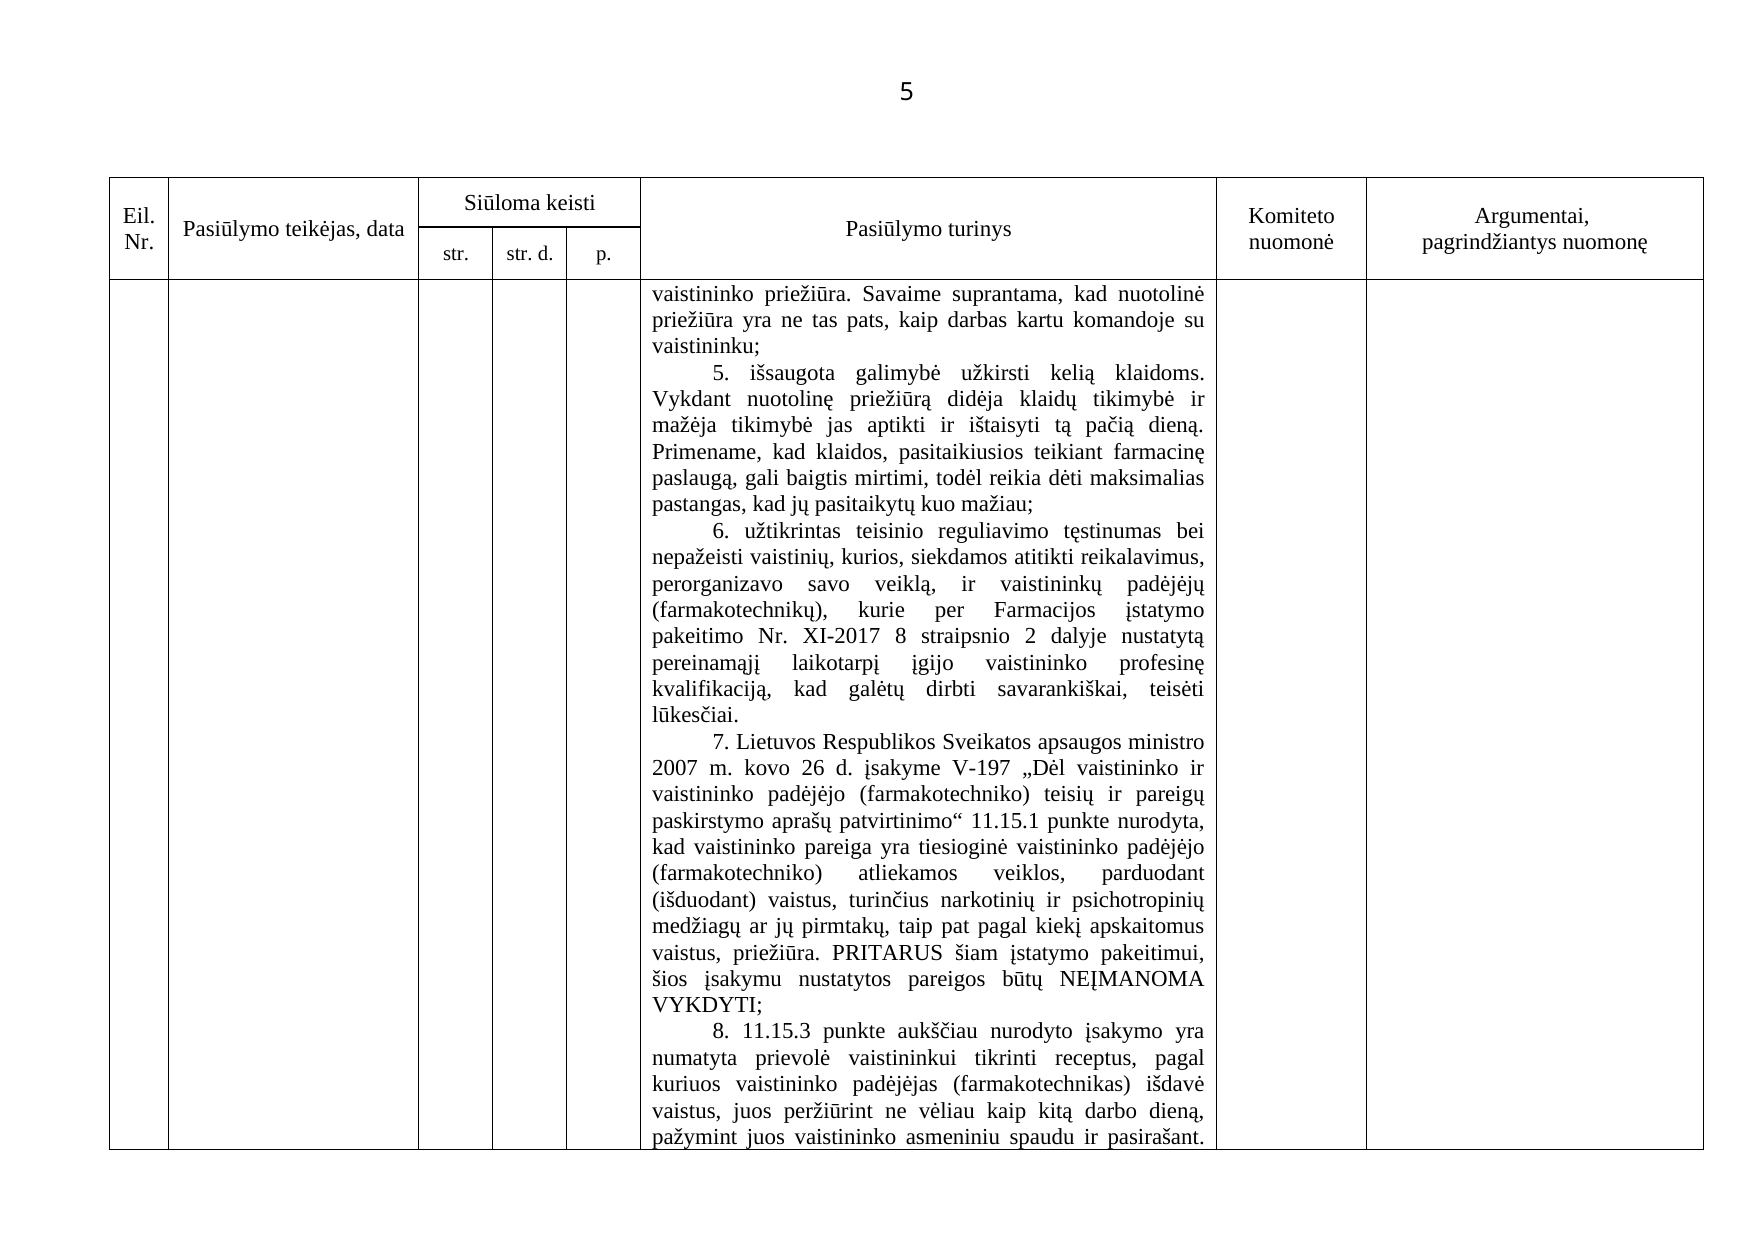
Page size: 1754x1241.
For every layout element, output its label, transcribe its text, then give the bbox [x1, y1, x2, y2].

table_cell [1367, 280, 1703, 1149]
table_cell [567, 280, 640, 1149]
table_cell vaistininko priežiūra. Savaime suprantama, kad nuotolinė priežiūra yra ne tas pats, kaip darbas kartu komandoje su vaistininku; 5. išsaugota galimybė užkirsti kelią klaidoms. Vykdant nuotolinę priežiūrą didėja klaidų tikimybė ir mažėja tikimybė jas aptikti ir ištaisyti tą pačią dieną. Primename, kad klaidos, pasitaikiusios teikiant farmacinę paslaugą, gali baigtis mirtimi, todėl reikia dėti maksimalias pastangas, kad jų pasitaikytų kuo mažiau; 6. užtikrintas teisinio reguliavimo tęstinumas bei nepažeisti vaistinių, kurios, siekdamos atitikti reikalavimus, perorganizavo savo veiklą, ir vaistininkų padėjėjų (farmakotechnikų), kurie per Farmacijos įstatymo pakeitimo Nr. XI-2017 8 straipsnio 2 dalyje nustatytą pereinamąjį laikotarpį įgijo vaistininko profesinę kvalifikaciją, kad galėtų dirbti savarankiškai, teisėti lūkesčiai. 7. Lietuvos Respublikos Sveikatos apsaugos ministro 2007 m. kovo 26 d. įsakyme V-197 „Dėl vaistininko ir vaistininko padėjėjo (farmakotechniko) teisių ir pareigų paskirstymo aprašų patvirtinimo“ 11.15.1 punkte nurodyta, kad vaistininko pareiga yra tiesioginė vaistininko padėjėjo (farmakotechniko) atliekamos veiklos, parduodant (išduodant) vaistus, turinčius narkotinių ir psichotropinių medžiagų ar jų pirmtakų, taip pat pagal kiekį apskaitomus vaistus, priežiūra. PRITARUS šiam įstatymo pakeitimui, šios įsakymu nustatytos pareigos būtų NEĮMANOMA VYKDYTI; 8. 11.15.3 punkte aukščiau nurodyto įsakymo yra numatyta prievolė vaistininkui tikrinti receptus, pagal kuriuos vaistininko padėjėjas (farmakotechnikas) išdavė vaistus, juos peržiūrint ne vėliau kaip kitą darbo dieną, pažymint juos vaistininko asmeniniu spaudu ir pasirašant. [641, 280, 1216, 1149]
table_header Siūloma keisti [419, 178, 640, 226]
table_cell [110, 280, 168, 1149]
table_header Argumentai, pagrindžiantys nuomonę [1367, 178, 1703, 279]
table_cell str. d. [493, 228, 566, 279]
table_cell str. [419, 228, 492, 279]
table_cell [419, 280, 492, 1149]
table_header Pasiūlymo turinys [641, 178, 1216, 279]
table_cell [493, 280, 566, 1149]
table_cell [1217, 280, 1366, 1149]
table_header Pasiūlymo teikėjas, data [169, 178, 418, 279]
table_header Komiteto nuomonė [1217, 178, 1366, 279]
table_cell [169, 280, 418, 1149]
table_cell p. [567, 228, 640, 279]
table_header Eil. Nr. [110, 178, 168, 279]
